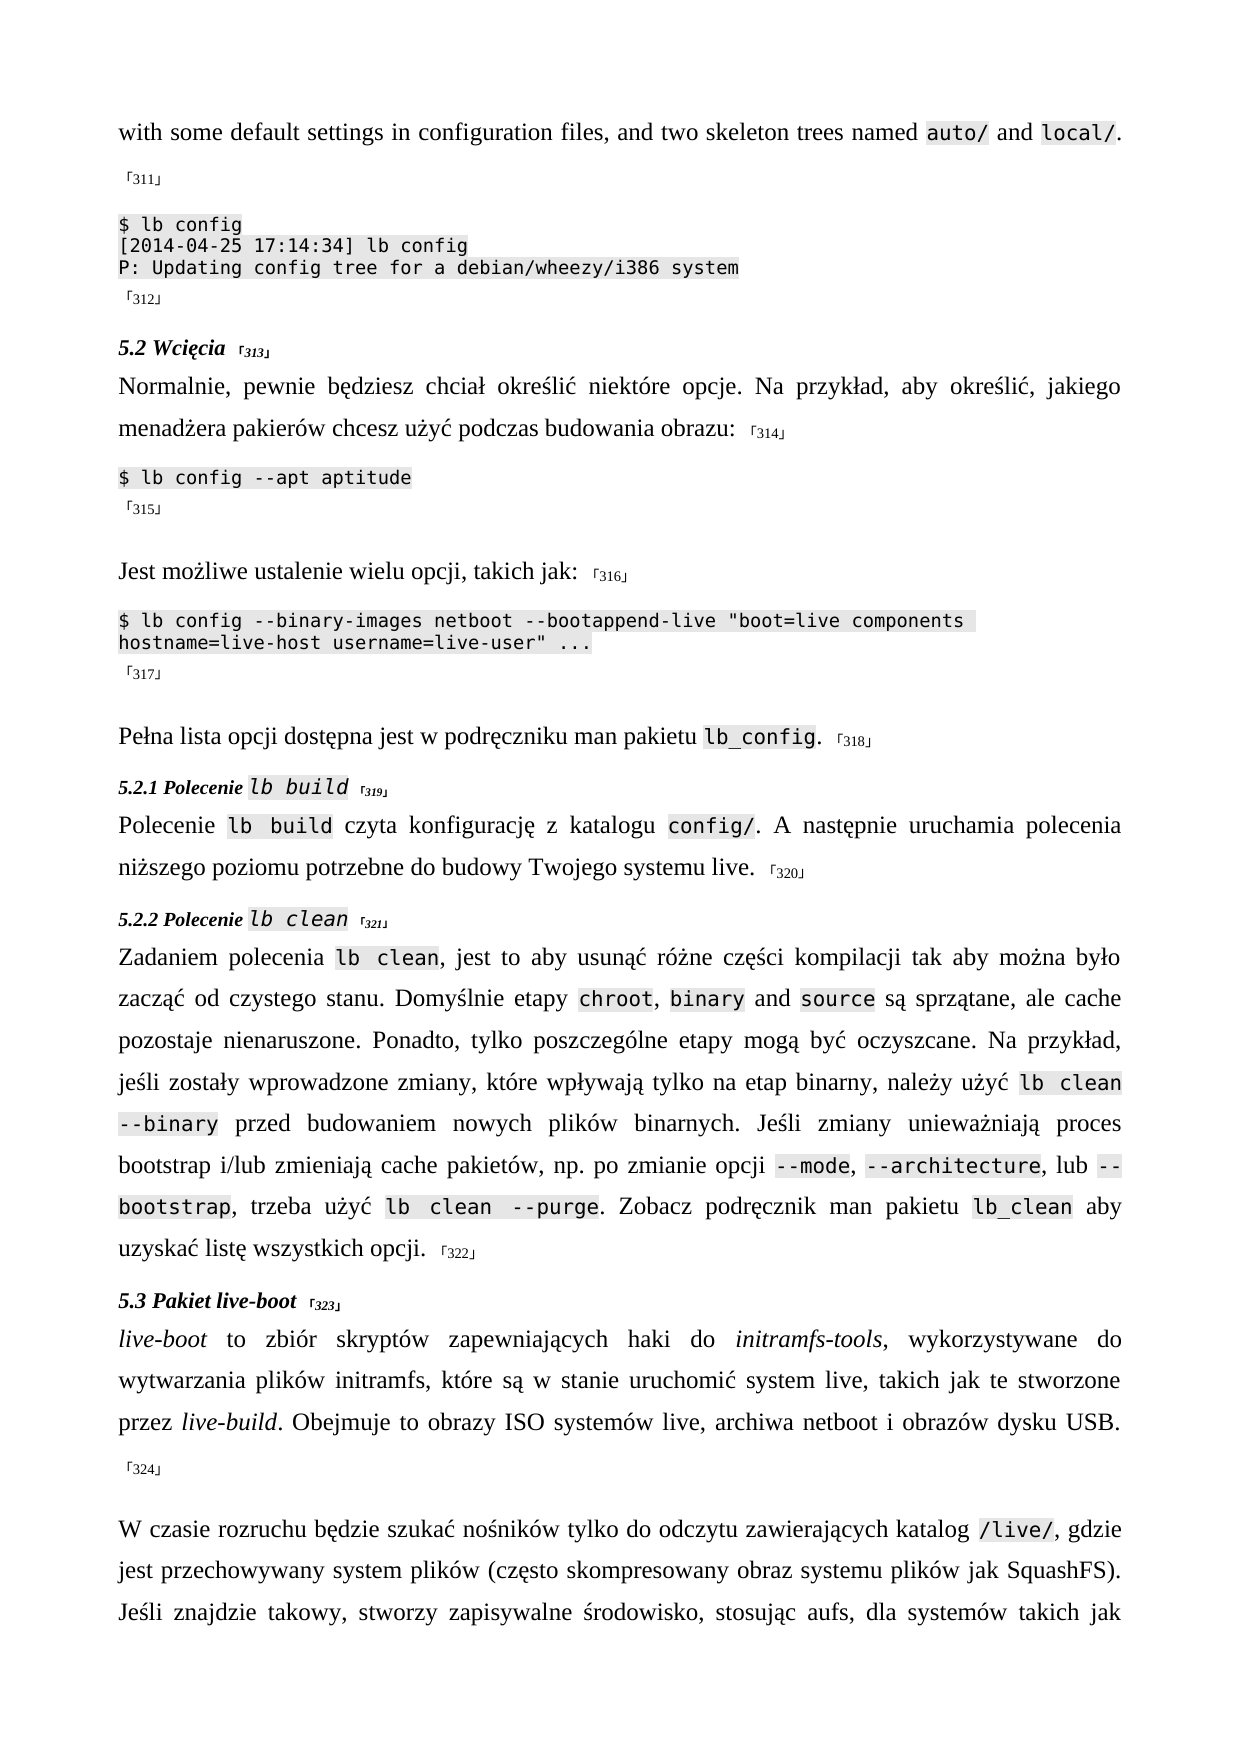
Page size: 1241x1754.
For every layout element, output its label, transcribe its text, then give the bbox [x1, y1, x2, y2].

text W czasie rozruchu będzie szukać nośników tylko do odczytu zawierających katalog /live/, gdzie jest przechowywany system plików (często skompresowany obraz systemu plików jak SquashFS). Jeśli znajdzie takowy, stworzy zapisywalne środowisko, stosując aufs, dla systemów takich jak [118, 1515, 1122, 1626]
text Pełna lista opcji dostępna jest w podręczniku man pakietu lb_config. 「318」 [118, 722, 1122, 750]
subtitle 5.2.1 Polecenie lb build 「319」 [348, 775, 1122, 800]
text Polecenie lb build czyta konfigurację z katalogu config/. A następnie uruchamia polecenia niższego poziomu potrzebne do budowy Twojego systemu live. 「320」 [118, 811, 1122, 881]
text Normalnie, pewnie będziesz chciał określić niektóre opcje. Na przykład, aby określić, jakiego menadżera pakierów chcesz użyć podczas budowania obrazu: 「314」 [118, 372, 1122, 442]
text Zadaniem polecenia lb clean, jest to aby usunąć różne części kompilacji tak aby można było zacząć od czystego stanu. Domyślnie etapy chroot, binary and source są sprzątane, ale cache pozostaje nienaruszone. Ponadto, tylko poszczególne etapy mogą być oczyszcane. Na przykład, jeśli zostały wprowadzone zmiany, które wpływają tylko na etap binarny, należy użyć lb clean --binary przed budowaniem nowych plików binarnych. Jeśli zmiany unieważniają proces bootstrap i/lub zmieniają cache pakietów, np. po zmianie opcji --mode, --architecture, lub --bootstrap, trzeba użyć lb clean --purge. Zobacz podręcznik man pakietu lb_clean aby uzyskać listę wszystkich opcji. 「322」 [118, 943, 1122, 1262]
text $ lb config --binary-images netboot --bootappend-live "boot=live components hostname=live-host username=live-user" ... [592, 610, 1122, 654]
text with some default settings in configuration files, and two skeleton trees named auto/ and local/. 「311」 [118, 118, 1122, 188]
subtitle 5.2.2 Polecenie lb clean 「321」 [348, 907, 1122, 931]
subtitle 5.2.2 Polecenie lb clean 「321」 [118, 907, 248, 931]
text $ lb config --apt aptitude [412, 467, 1122, 489]
subtitle 5.2 Wcięcia 「313」 [118, 335, 1122, 360]
text 「317」 [118, 654, 1122, 682]
text P: Updating config tree for a debian/wheezy/i386 system [739, 257, 1122, 279]
subtitle 5.2.1 Polecenie lb build 「319」 [118, 775, 248, 800]
text 「312」 [118, 279, 1122, 307]
subtitle 5.3 Pakiet live-boot 「323」 [118, 1288, 1122, 1313]
text 「315」 [118, 489, 1122, 517]
text [2014-04-25 17:14:34] lb config [468, 235, 1122, 257]
text live-boot to zbiór skryptów zapewniających haki do initramfs-tools, wykorzystywane do wytwarzania plików initramfs, które są w stanie uruchomić system live, takich jak te stworzone przez live-build. Obejmuje to obrazy ISO systemów live, archiwa netboot i obrazów dysku USB. 「324」 [118, 1325, 1122, 1477]
text Jest możliwe ustalenie wielu opcji, takich jak: 「316」 [118, 557, 1122, 585]
text $ lb config [118, 213, 1122, 235]
